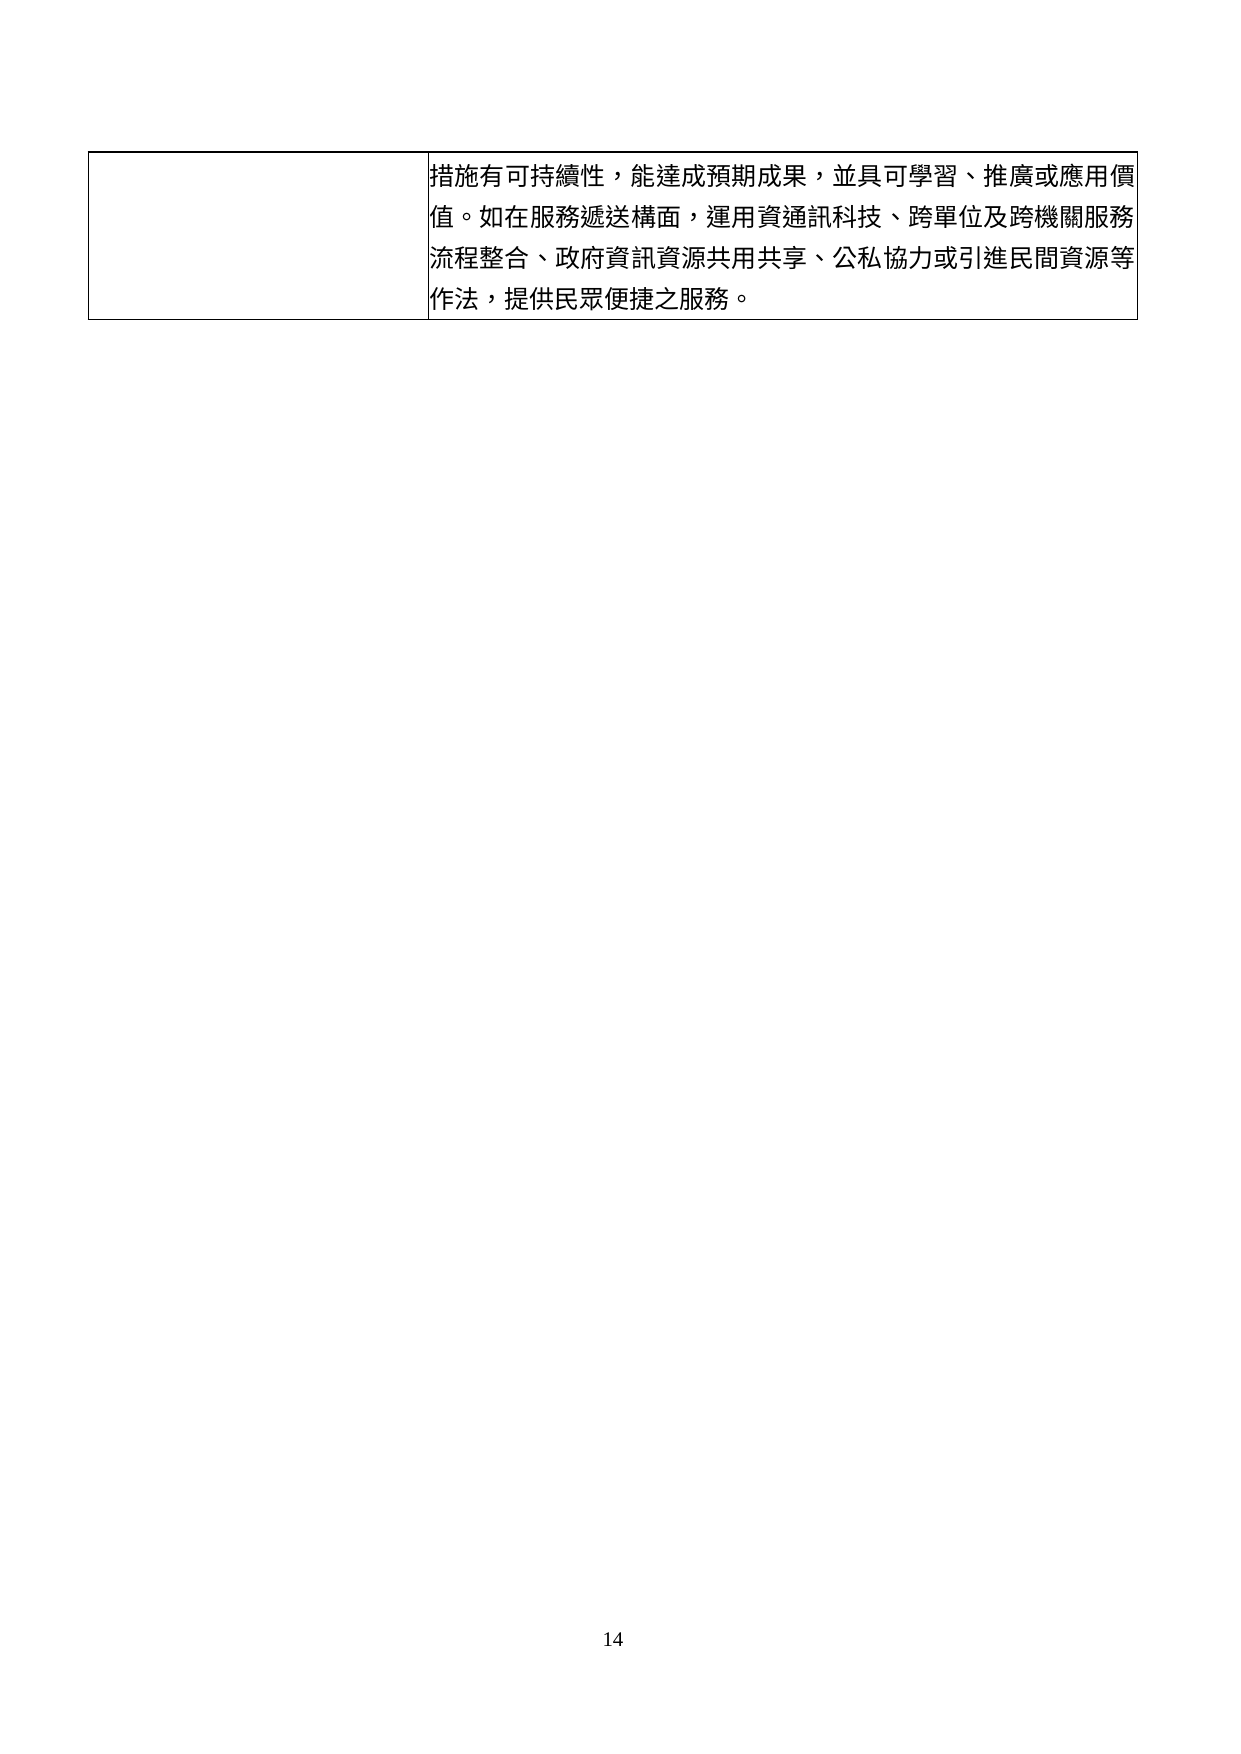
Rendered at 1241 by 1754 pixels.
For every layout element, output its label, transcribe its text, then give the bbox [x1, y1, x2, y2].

table_cell 措施有可持續性，能達成預期成果，並具可學習、推廣或應用價值。如在服務遞送構面，運用資通訊科技、跨單位及跨機關服務流程整合、政府資訊資源共用共享、公私協力或引進民間資源等作法，提供民眾便捷之服務。 [429, 153, 1137, 319]
table_cell [89, 153, 428, 319]
